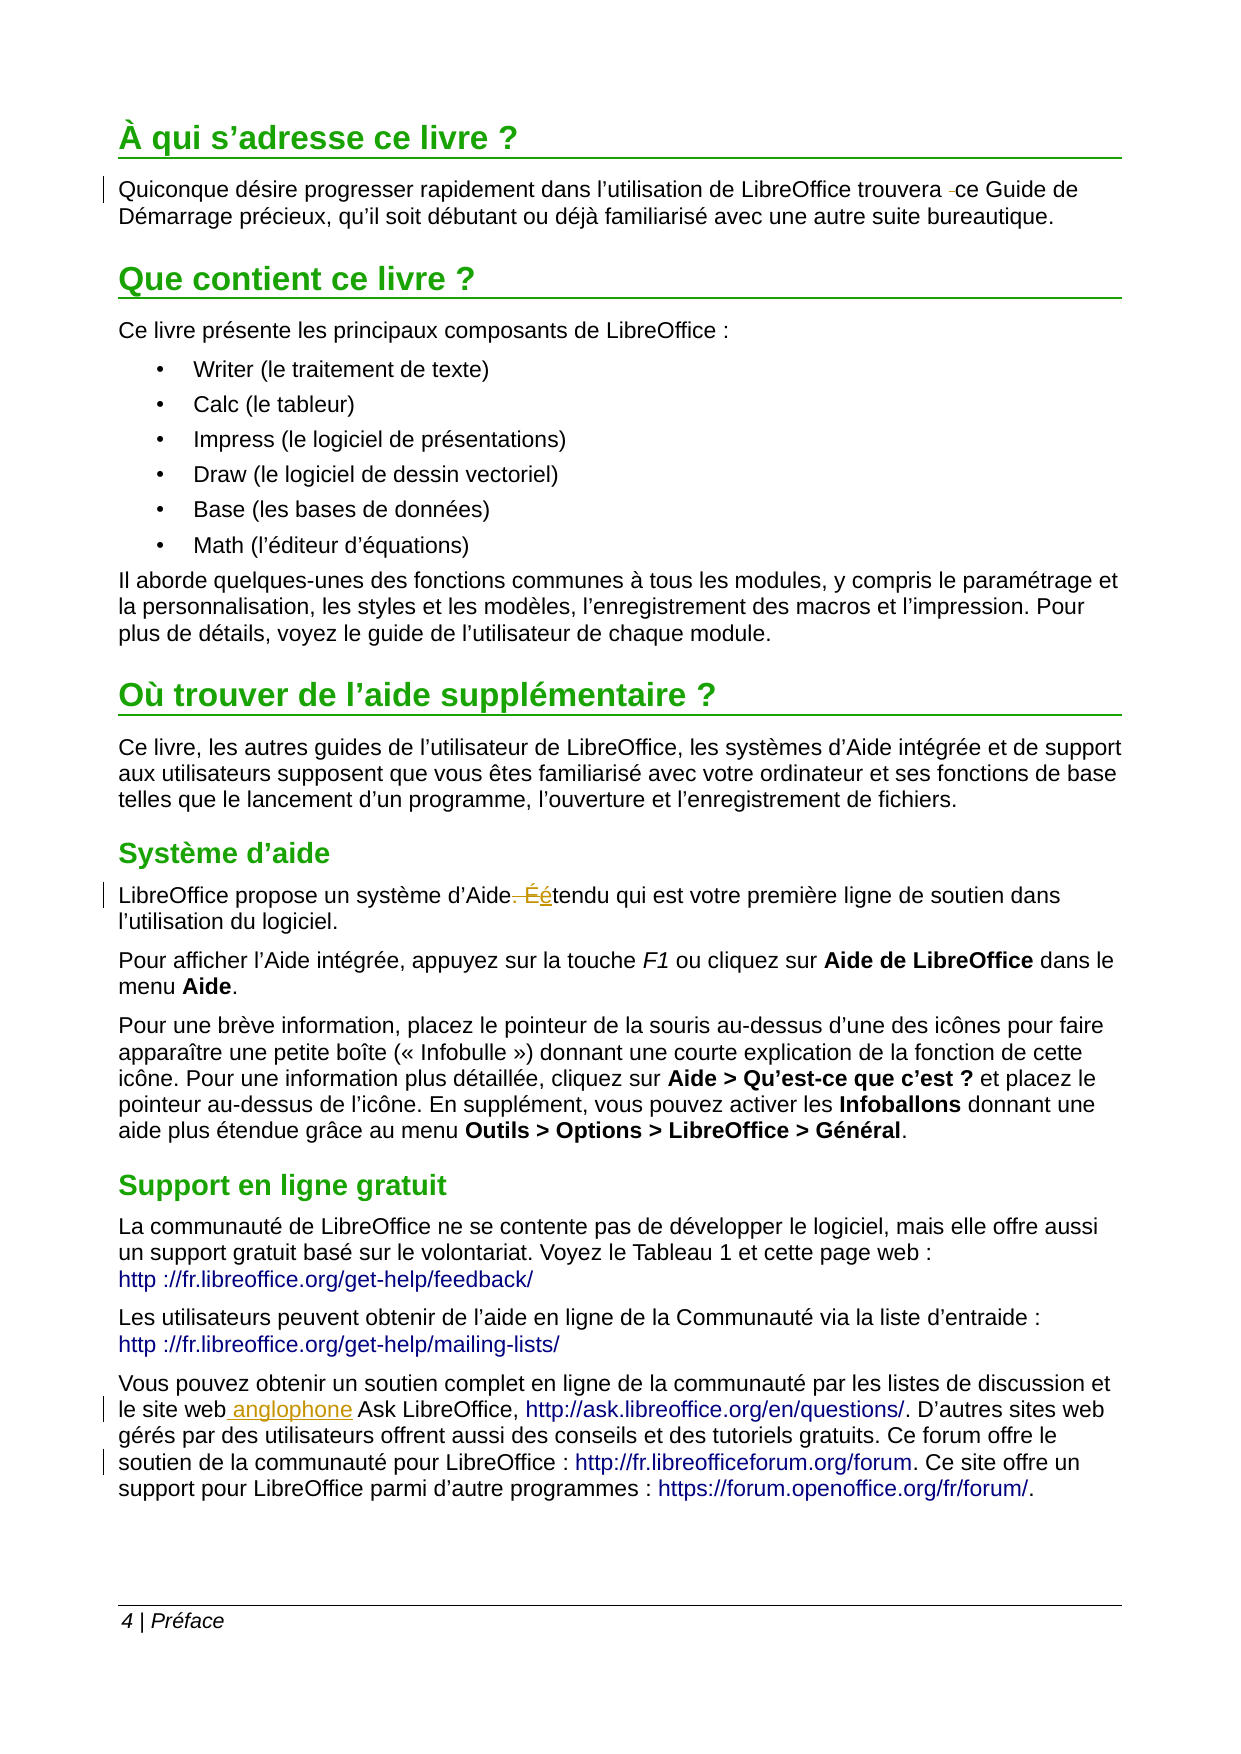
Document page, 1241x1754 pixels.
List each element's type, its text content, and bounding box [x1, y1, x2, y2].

subtitle Système d’aide [118, 836, 1122, 870]
list Impress (le logiciel de présentations) [156, 426, 1122, 452]
subtitle Que contient ce livre ? [118, 258, 1122, 297]
subtitle À qui s’adresse ce livre ? [118, 118, 1122, 157]
text Il aborde quelques-unes des fonctions communes à tous les modules, y compris le paramétrage et la personnalisation, les styles et les modèles, l’enregistrement des macros et l’impression. Pour plus de détails, voyez le guide de l’utilisateur de chaque module. [118, 567, 1122, 646]
list Base (les bases de données) [156, 496, 1122, 523]
text Ce livre présente les principaux composants de LibreOffice : [118, 317, 1122, 343]
list Draw (le logiciel de dessin vectoriel) [156, 461, 1122, 488]
subtitle Support en ligne gratuit [118, 1167, 1122, 1201]
text Pour afficher l’Aide intégrée, appuyez sur la touche F1 ou cliquez sur Aide de LibreOffice dans le menu Aide. [118, 947, 1122, 999]
text Pour une brève information, placez le pointeur de la souris au-dessus d’une des icônes pour faire apparaître une petite boîte (« Infobulle ») donnant une courte explication de la fonction de cette icône. Pour une information plus détaillée, cliquez sur Aide > Qu’est-ce que c’est ? et placez le pointeur au-dessus de l’icône. En supplément, vous pouvez activer les Infoballons donnant une aide plus étendue grâce au menu Outils > Options > LibreOffice > Général. [118, 1012, 1122, 1144]
text LibreOffice propose un système d’Aideétendu qui est votre première ligne de soutien dans l’utilisation du logiciel. [118, 882, 1122, 934]
text Les utilisateurs peuvent obtenir de l’aide en ligne de la Communauté via la liste d’entraide : http ://fr.libreoffice.org/get-help/mailing-lists/ [118, 1304, 1122, 1357]
text Quiconque désire progresser rapidement dans l’utilisation de LibreOffice trouvera ce Guide de Démarrage précieux, qu’il soit débutant ou déjà familiarisé avec une autre suite bureautique. [118, 176, 1122, 229]
list Writer (le traitement de texte) [156, 356, 1122, 382]
subtitle Où trouver de l’aide supplémentaire ? [118, 675, 1122, 714]
list Calc (le tableur) [156, 391, 1122, 417]
text Ce livre, les autres guides de l’utilisateur de LibreOffice, les systèmes d’Aide intégrée et de support aux utilisateurs supposent que vous êtes familiarisé avec votre ordinateur et ses fonctions de base telles que le lancement d’un programme, l’ouverture et l’enregistrement de fichiers. [118, 734, 1122, 813]
text Vous pouvez obtenir un soutien complet en ligne de la communauté par les listes de discussion et le site web anglophone Ask LibreOffice, http://ask.libreoffice.org/en/questions/. D’autres sites web gérés par des utilisateurs offrent aussi des conseils et des tutoriels gratuits. Ce forum offre le soutien de la communauté pour LibreOffice : http://fr.libreofficeforum.org/forum. Ce site offre un support pour LibreOffice parmi d’autre programmes : https://forum.openoffice.org/fr/forum/. [118, 1369, 1122, 1501]
list Math (l’éditeur d’équations) [156, 532, 1122, 558]
text La communauté de LibreOffice ne se contente pas de développer le logiciel, mais elle offre aussi un support gratuit basé sur le volontariat. Voyez le Tableau 1 et cette page web : http ://fr.libreoffice.org/get-help/feedback/ [118, 1213, 1122, 1292]
